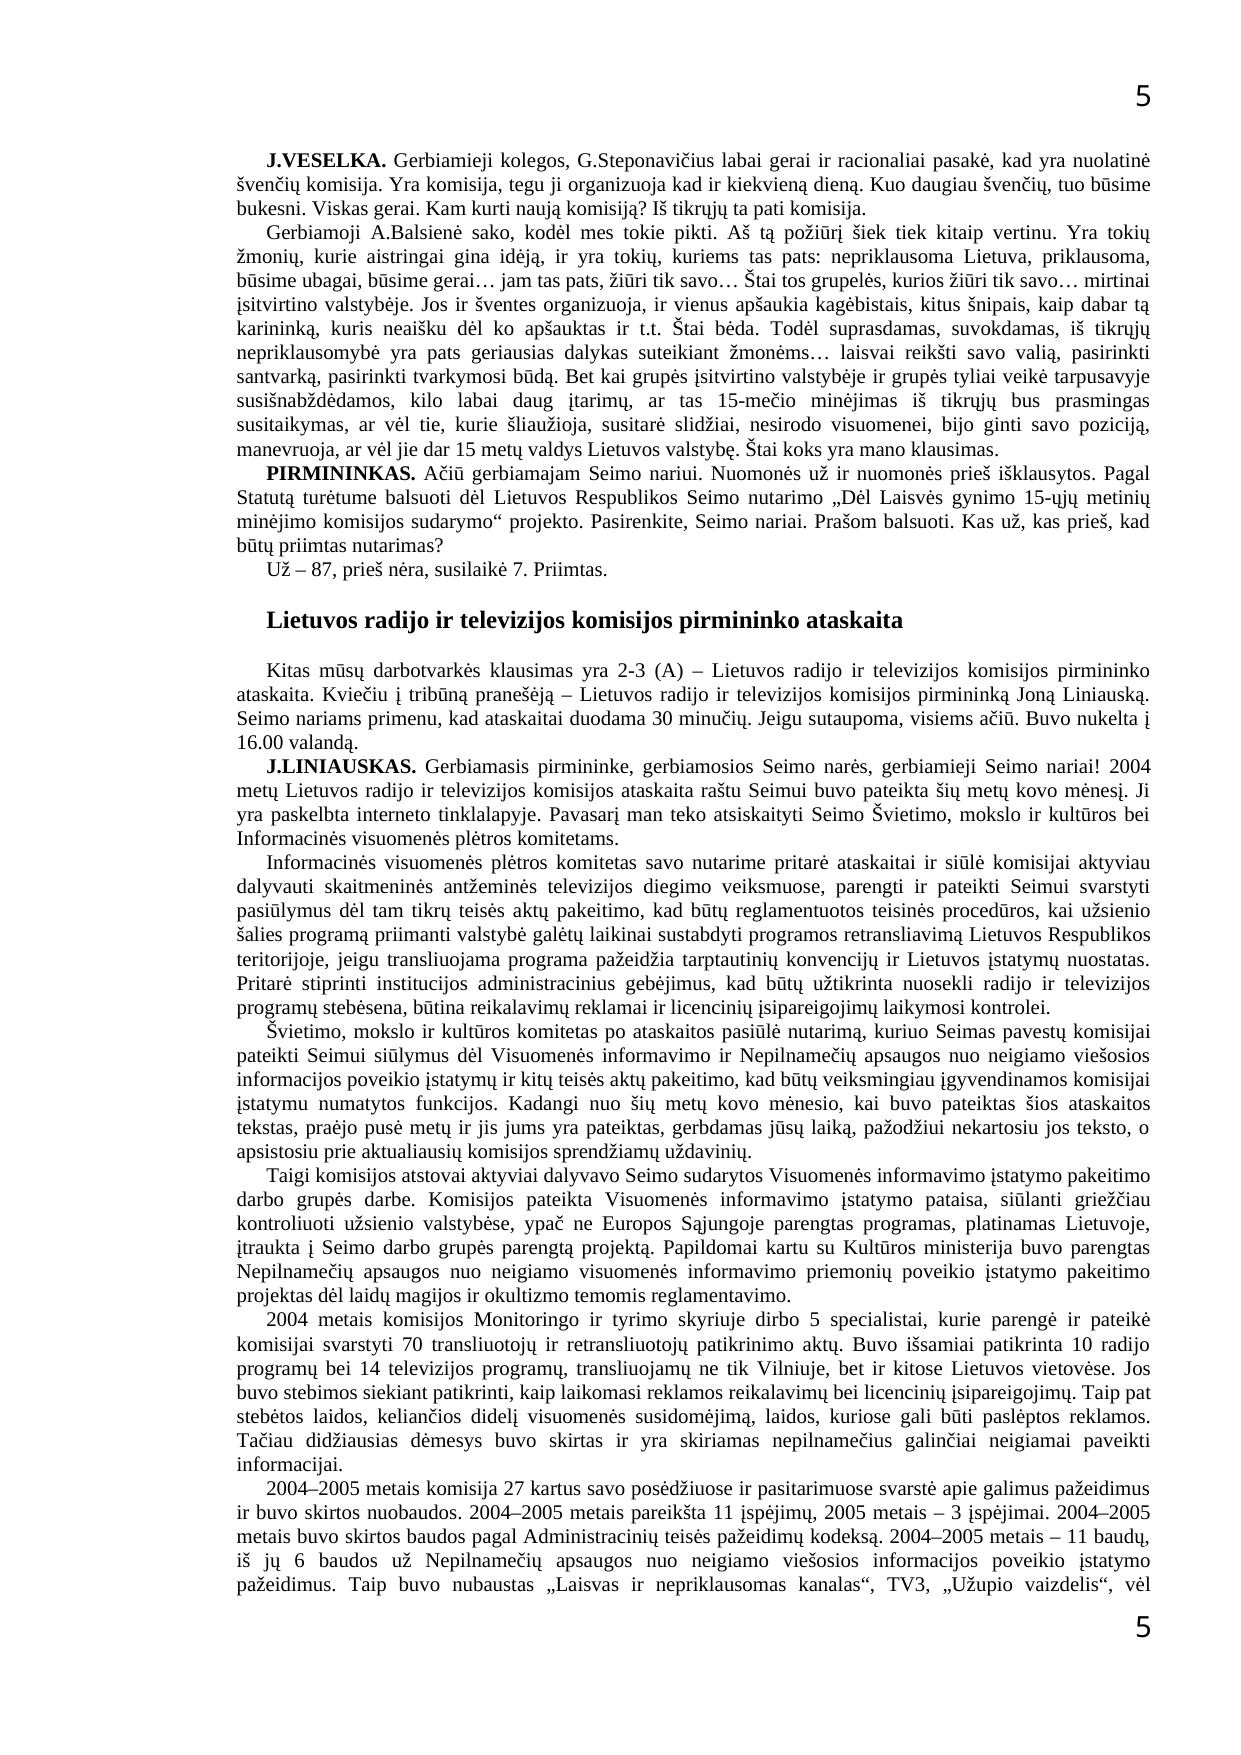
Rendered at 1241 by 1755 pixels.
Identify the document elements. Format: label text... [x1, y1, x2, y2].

text PIRMININKAS. Ačiū gerbiamajam Seimo nariui. Nuomonės už ir nuomonės prieš išklausytos. Pagal Statutą turėtume balsuoti dėl Lietuvos Respublikos Seimo nutarimo „Dėl Laisvės gynimo 15-ųjų metinių minėjimo komisijos sudarymo“ projekto. Pasirenkite, Seimo nariai. Prašom balsuoti. Kas už, kas prieš, kad būtų priimtas nutarimas? [236, 461, 1152, 557]
text Gerbiamoji A.Balsienė sako, kodėl mes tokie pikti. Aš tą požiūrį šiek tiek kitaip vertinu. Yra tokių žmonių, kurie aistringai gina idėją, ir yra tokių, kuriems tas pats: nepriklausoma Lietuva, priklausoma, būsime ubagai, būsime gerai… jam tas pats, žiūri tik savo… Štai tos grupelės, kurios žiūri tik savo… mirtinai įsitvirtino valstybėje. Jos ir šventes organizuoja, ir vienus apšaukia kagėbistais, kitus šnipais, kaip dabar tą karininką, kuris neaišku dėl ko apšauktas ir t.t. Štai bėda. Todėl suprasdamas, suvokdamas, iš tikrųjų nepriklausomybė yra pats geriausias dalykas suteikiant žmonėms… laisvai reikšti savo valią, pasirinkti santvarką, pasirinkti tvarkymosi būdą. Bet kai grupės įsitvirtino valstybėje ir grupės tyliai veikė tarpusavyje susišnabždėdamos, kilo labai daug įtarimų, ar tas 15-mečio minėjimas iš tikrųjų bus prasmingas susitaikymas, ar vėl tie, kurie šliaužioja, susitarė slidžiai, nesirodo visuomenei, bijo ginti savo poziciją, manevruoja, ar vėl jie dar 15 metų valdys Lietuvos valstybę. Štai koks yra mano klausimas. [236, 220, 1152, 461]
text Švietimo, mokslo ir kultūros komitetas po ataskaitos pasiūlė nutarimą, kuriuo Seimas pavestų komisijai pateikti Seimui siūlymus dėl Visuomenės informavimo ir Nepilnamečių apsaugos nuo neigiamo viešosios informacijos poveikio įstatymų ir kitų teisės aktų pakeitimo, kad būtų veiksmingiau įgyvendinamos komisijai įstatymu numatytos funkcijos. Kadangi nuo šių metų kovo mėnesio, kai buvo pateiktas šios ataskaitos tekstas, praėjo pusė metų ir jis jums yra pateiktas, gerbdamas jūsų laiką, pažodžiui nekartosiu jos teksto, o apsistosiu prie aktualiausių komisijos sprendžiamų uždavinių. [236, 1019, 1152, 1163]
text Informacinės visuomenės plėtros komitetas savo nutarime pritarė ataskaitai ir siūlė komisijai aktyviau dalyvauti skaitmeninės antžeminės televizijos diegimo veiksmuose, parengti ir pateikti Seimui svarstyti pasiūlymus dėl tam tikrų teisės aktų pakeitimo, kad būtų reglamentuotos teisinės procedūros, kai užsienio šalies programą priimanti valstybė galėtų laikinai sustabdyti programos retransliavimą Lietuvos Respublikos teritorijoje, jeigu transliuojama programa pažeidžia tarptautinių konvencijų ir Lietuvos įstatymų nuostatas. Pritarė stiprinti institucijos administracinius gebėjimus, kad būtų užtikrinta nuosekli radijo ir televizijos programų stebėsena, būtina reikalavimų reklamai ir licencinių įsipareigojimų laikymosi kontrolei. [236, 850, 1152, 1019]
text 2004 metais komisijos Monitoringo ir tyrimo skyriuje dirbo 5 specialistai, kurie parengė ir pateikė komisijai svarstyti 70 transliuotojų ir retransliuotojų patikrinimo aktų. Buvo išsamiai patikrinta 10 radijo programų bei 14 televizijos programų, transliuojamų ne tik Vilniuje, bet ir kitose Lietuvos vietovėse. Jos buvo stebimos siekiant patikrinti, kaip laikomasi reklamos reikalavimų bei licencinių įsipareigojimų. Taip pat stebėtos laidos, keliančios didelį visuomenės susidomėjimą, laidos, kuriose gali būti paslėptos reklamos. Tačiau didžiausias dėmesys buvo skirtas ir yra skiriamas nepilnamečius galinčiai neigiamai paveikti informacijai. [236, 1307, 1152, 1476]
text J.LINIAUSKAS. Gerbiamasis pirmininke, gerbiamosios Seimo narės, gerbiamieji Seimo nariai! 2004 metų Lietuvos radijo ir televizijos komisijos ataskaita raštu Seimui buvo pateikta šių metų kovo mėnesį. Ji yra paskelbta interneto tinklalapyje. Pavasarį man teko atsiskaityti Seimo Švietimo, mokslo ir kultūros bei Informacinės visuomenės plėtros komitetams. [236, 754, 1152, 850]
text 2004–2005 metais komisija 27 kartus savo posėdžiuose ir pasitarimuose svarstė apie galimus pažeidimus ir buvo skirtos nuobaudos. 2004–2005 metais pareikšta 11 įspėjimų, 2005 metais – 3 įspėjimai. 2004–2005 metais buvo skirtos baudos pagal Administracinių teisės pažeidimų kodeksą. 2004–2005 metais – 11 baudų, iš jų 6 baudos už Nepilnamečių apsaugos nuo neigiamo viešosios informacijos poveikio įstatymo pažeidimus. Taip buvo nubaustas „Laisvas ir nepriklausomas kanalas“, TV3, „Užupio vaizdelis“, vėl [236, 1476, 1152, 1596]
text Taigi komisijos atstovai aktyviai dalyvavo Seimo sudarytos Visuomenės informavimo įstatymo pakeitimo darbo grupės darbe. Komisijos pateikta Visuomenės informavimo įstatymo pataisa, siūlanti griežčiau kontroliuoti užsienio valstybėse, ypač ne Europos Sąjungoje parengtas programas, platinamas Lietuvoje, įtraukta į Seimo darbo grupės parengtą projektą. Papildomai kartu su Kultūros ministerija buvo parengtas Nepilnamečių apsaugos nuo neigiamo visuomenės informavimo priemonių poveikio įstatymo pakeitimo projektas dėl laidų magijos ir okultizmo temomis reglamentavimo. [236, 1163, 1152, 1307]
text Kitas mūsų darbotvarkės klausimas yra 2-3 (A) – Lietuvos radijo ir televizijos komisijos pirmininko ataskaita. Kviečiu į tribūną pranešėją – Lietuvos radijo ir televizijos komisijos pirmininką Joną Liniauską. Seimo nariams primenu, kad ataskaitai duodama 30 minučių. Jeigu sutaupoma, visiems ačiū. Buvo nukelta į 16.00 valandą. [236, 658, 1152, 754]
text Lietuvos radijo ir televizijos komisijos pirmininko ataskaita [236, 605, 1152, 634]
text J.VESELKA. Gerbiamieji kolegos, G.Steponavičius labai gerai ir racionaliai pasakė, kad yra nuolatinė švenčių komisija. Yra komisija, tegu ji organizuoja kad ir kiekvieną dieną. Kuo daugiau švenčių, tuo būsime bukesni. Viskas gerai. Kam kurti naują komisiją? Iš tikrųjų ta pati komisija. [236, 148, 1152, 220]
text Už – 87, prieš nėra, susilaikė 7. Priimtas. [236, 557, 1152, 581]
